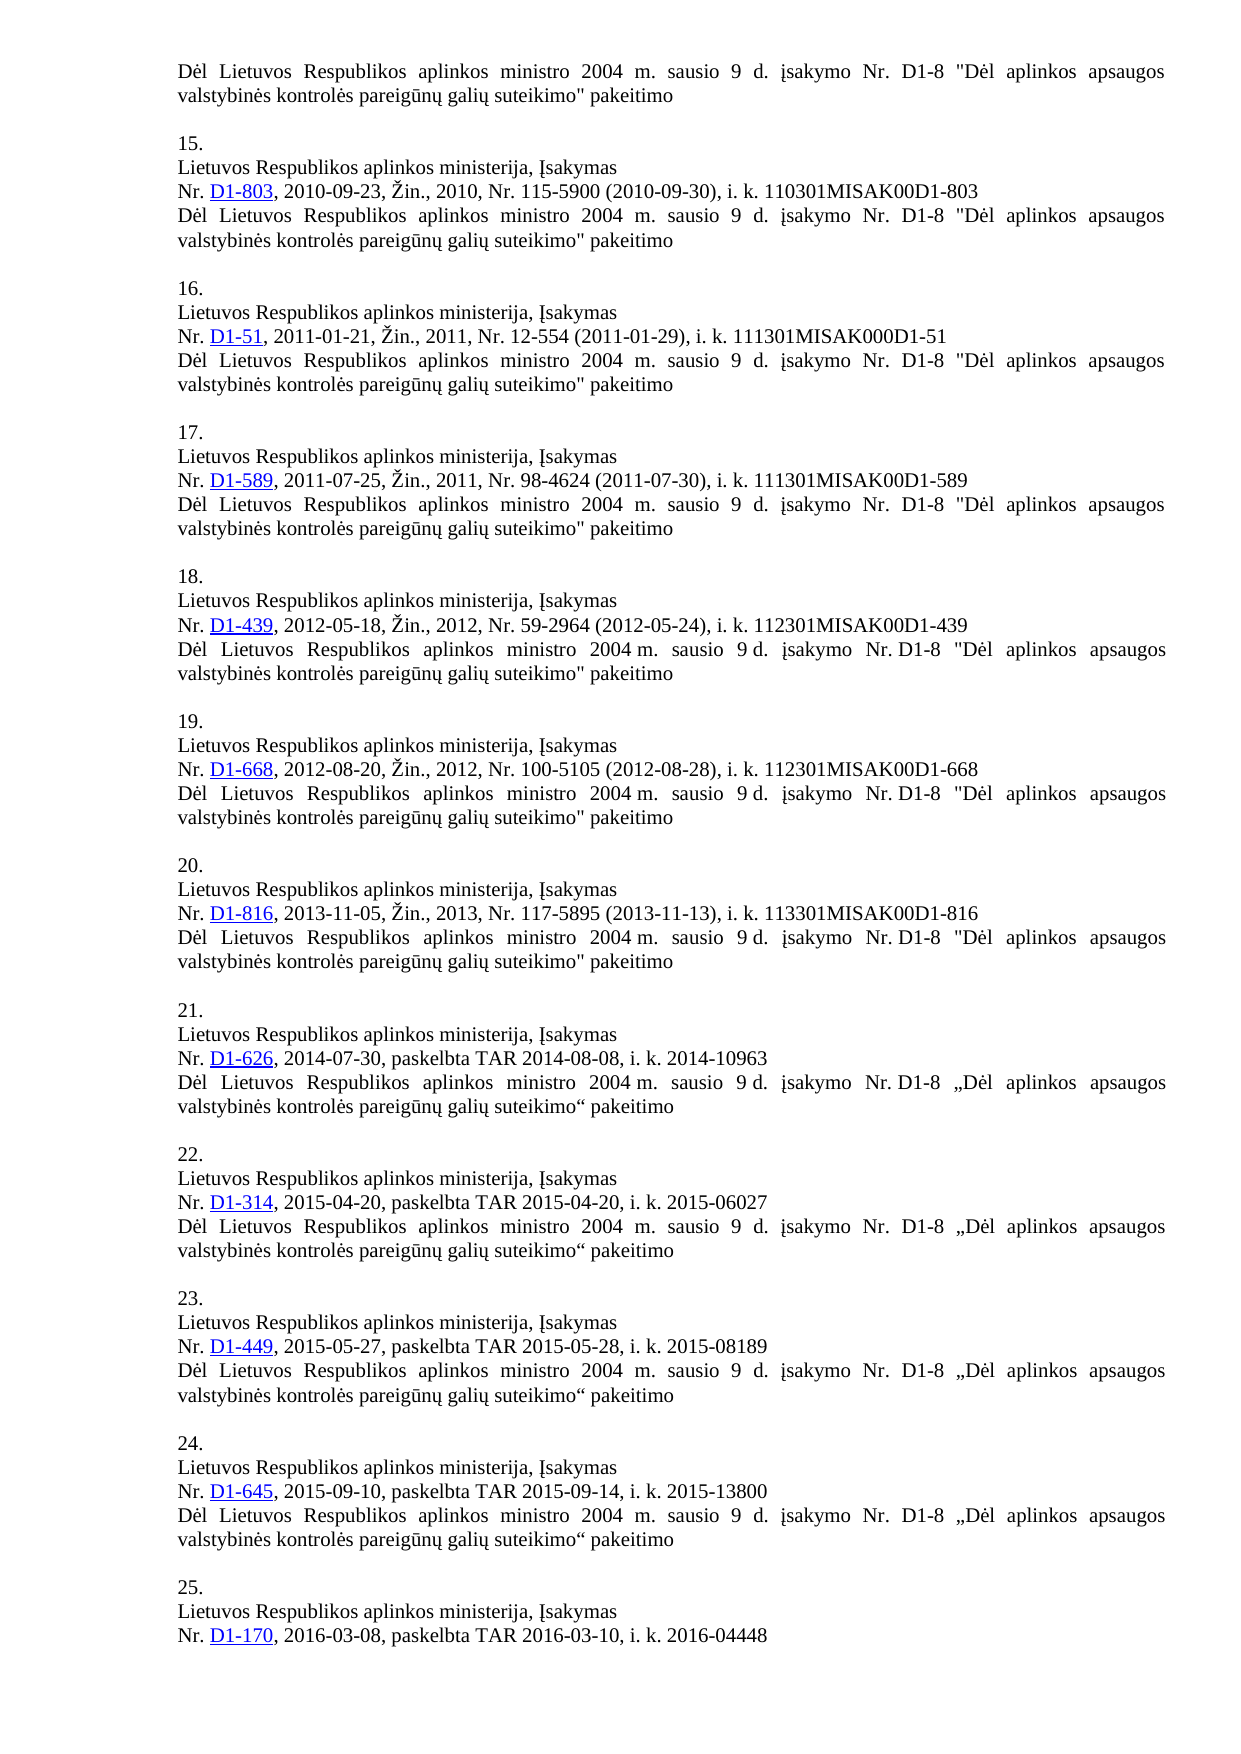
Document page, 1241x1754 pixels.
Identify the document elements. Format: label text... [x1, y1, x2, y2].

text 19. [177, 709, 1166, 733]
text Dėl Lietuvos Respublikos aplinkos ministro 2004 m. sausio 9 d. įsakymo Nr. D1-8 "Dėl aplinkos apsaugos valstybinės kontrolės pareigūnų galių suteikimo" pakeitimo [177, 492, 1166, 540]
text Dėl Lietuvos Respublikos aplinkos ministro 2004 m. sausio 9 d. įsakymo Nr. D1-8 "Dėl aplinkos apsaugos valstybinės kontrolės pareigūnų galių suteikimo" pakeitimo [177, 781, 1166, 829]
text Lietuvos Respublikos aplinkos ministerija, Įsakymas [177, 300, 1166, 324]
text 17. [177, 420, 1166, 444]
text Nr. D1-816, 2013-11-05, Žin., 2013, Nr. 117-5895 (2013-11-13), i. k. 113301MISAK00D1-816 [177, 901, 1166, 925]
text Nr. D1-170, 2016-03-08, paskelbta TAR 2016-03-10, i. k. 2016-04448 [177, 1623, 1166, 1647]
text Dėl Lietuvos Respublikos aplinkos ministro 2004 m. sausio 9 d. įsakymo Nr. D1-8 „Dėl aplinkos apsaugos valstybinės kontrolės pareigūnų galių suteikimo“ pakeitimo [177, 1070, 1166, 1118]
text Dėl Lietuvos Respublikos aplinkos ministro 2004 m. sausio 9 d. įsakymo Nr. D1-8 "Dėl aplinkos apsaugos valstybinės kontrolės pareigūnų galių suteikimo" pakeitimo [177, 348, 1166, 396]
text Nr. D1-449, 2015-05-27, paskelbta TAR 2015-05-28, i. k. 2015-08189 [177, 1334, 1166, 1358]
text Nr. D1-626, 2014-07-30, paskelbta TAR 2014-08-08, i. k. 2014-10963 [177, 1046, 1166, 1070]
text 18. [177, 564, 1166, 588]
text Lietuvos Respublikos aplinkos ministerija, Įsakymas [177, 1310, 1166, 1334]
text Dėl Lietuvos Respublikos aplinkos ministro 2004 m. sausio 9 d. įsakymo Nr. D1-8 "Dėl aplinkos apsaugos valstybinės kontrolės pareigūnų galių suteikimo" pakeitimo [177, 59, 1166, 107]
text Nr. D1-668, 2012-08-20, Žin., 2012, Nr. 100-5105 (2012-08-28), i. k. 112301MISAK00D1-668 [177, 757, 1166, 781]
text Nr. D1-589, 2011-07-25, Žin., 2011, Nr. 98-4624 (2011-07-30), i. k. 111301MISAK00D1-589 [177, 468, 1166, 492]
text 25. [177, 1575, 1166, 1599]
text 21. [177, 997, 1166, 1022]
text Lietuvos Respublikos aplinkos ministerija, Įsakymas [177, 1599, 1166, 1623]
text Lietuvos Respublikos aplinkos ministerija, Įsakymas [177, 588, 1166, 612]
text 24. [177, 1431, 1166, 1455]
text Dėl Lietuvos Respublikos aplinkos ministro 2004 m. sausio 9 d. įsakymo Nr. D1-8 „Dėl aplinkos apsaugos valstybinės kontrolės pareigūnų galių suteikimo“ pakeitimo [177, 1214, 1166, 1262]
text Lietuvos Respublikos aplinkos ministerija, Įsakymas [177, 1166, 1166, 1190]
text Dėl Lietuvos Respublikos aplinkos ministro 2004 m. sausio 9 d. įsakymo Nr. D1-8 "Dėl aplinkos apsaugos valstybinės kontrolės pareigūnų galių suteikimo" pakeitimo [177, 637, 1166, 685]
text Nr. D1-314, 2015-04-20, paskelbta TAR 2015-04-20, i. k. 2015-06027 [177, 1190, 1166, 1214]
text Lietuvos Respublikos aplinkos ministerija, Įsakymas [177, 877, 1166, 901]
text Dėl Lietuvos Respublikos aplinkos ministro 2004 m. sausio 9 d. įsakymo Nr. D1-8 "Dėl aplinkos apsaugos valstybinės kontrolės pareigūnų galių suteikimo" pakeitimo [177, 203, 1166, 252]
text Nr. D1-51, 2011-01-21, Žin., 2011, Nr. 12-554 (2011-01-29), i. k. 111301MISAK000D1-51 [177, 324, 1166, 348]
text Nr. D1-803, 2010-09-23, Žin., 2010, Nr. 115-5900 (2010-09-30), i. k. 110301MISAK00D1-803 [177, 179, 1166, 203]
text Dėl Lietuvos Respublikos aplinkos ministro 2004 m. sausio 9 d. įsakymo Nr. D1-8 „Dėl aplinkos apsaugos valstybinės kontrolės pareigūnų galių suteikimo“ pakeitimo [177, 1503, 1166, 1551]
text Lietuvos Respublikos aplinkos ministerija, Įsakymas [177, 444, 1166, 468]
text 16. [177, 276, 1166, 300]
text 15. [177, 131, 1166, 155]
text Nr. D1-439, 2012-05-18, Žin., 2012, Nr. 59-2964 (2012-05-24), i. k. 112301MISAK00D1-439 [177, 612, 1166, 637]
text Lietuvos Respublikos aplinkos ministerija, Įsakymas [177, 155, 1166, 179]
text Dėl Lietuvos Respublikos aplinkos ministro 2004 m. sausio 9 d. įsakymo Nr. D1-8 "Dėl aplinkos apsaugos valstybinės kontrolės pareigūnų galių suteikimo" pakeitimo [177, 925, 1166, 973]
text 22. [177, 1142, 1166, 1166]
text Lietuvos Respublikos aplinkos ministerija, Įsakymas [177, 1022, 1166, 1046]
text Nr. D1-645, 2015-09-10, paskelbta TAR 2015-09-14, i. k. 2015-13800 [177, 1479, 1166, 1503]
text 20. [177, 853, 1166, 877]
text 23. [177, 1286, 1166, 1310]
text Lietuvos Respublikos aplinkos ministerija, Įsakymas [177, 733, 1166, 757]
text Dėl Lietuvos Respublikos aplinkos ministro 2004 m. sausio 9 d. įsakymo Nr. D1-8 „Dėl aplinkos apsaugos valstybinės kontrolės pareigūnų galių suteikimo“ pakeitimo [177, 1358, 1166, 1407]
text Lietuvos Respublikos aplinkos ministerija, Įsakymas [177, 1455, 1166, 1479]
